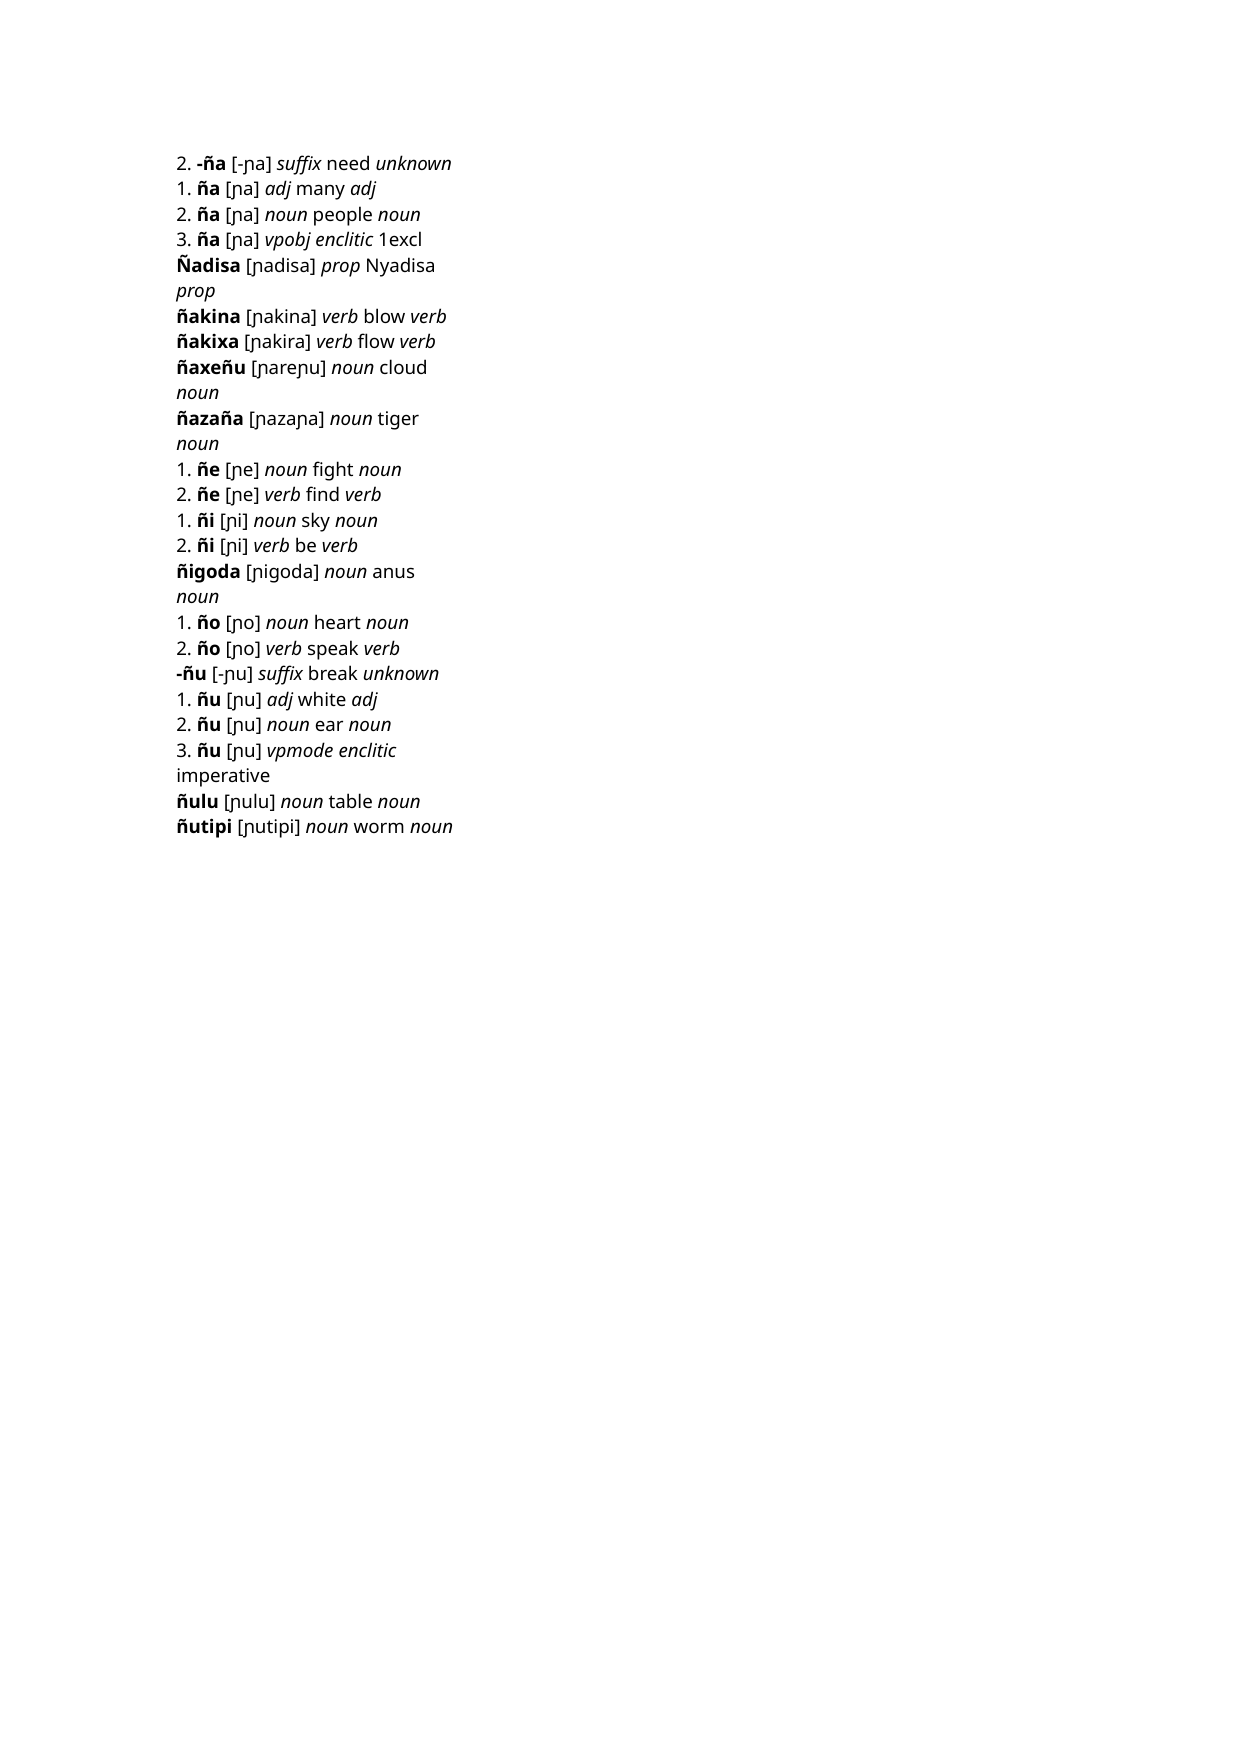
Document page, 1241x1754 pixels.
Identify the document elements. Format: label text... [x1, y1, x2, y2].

text 1. ña [ɲa] adj many adj [176, 176, 463, 201]
text 1. ño [ɲo] noun heart noun [176, 609, 463, 635]
text -ñu [-ɲu] suffix break unknown [176, 660, 463, 686]
text ñakina [ɲakina] verb blow verb [176, 303, 463, 329]
text ñigoda [ɲiɡoda] noun anus noun [176, 558, 463, 609]
text 2. ñe [ɲe] verb find verb [176, 482, 463, 507]
text 3. ña [ɲa] vpobj enclitic 1excl [176, 227, 463, 252]
text ñutipi [ɲutipi] noun worm noun [176, 813, 463, 839]
text 1. ñe [ɲe] noun fight noun [176, 456, 463, 482]
text 1. ñi [ɲi] noun sky noun [176, 507, 463, 533]
text 2. ño [ɲo] verb speak verb [176, 635, 463, 660]
text ñaxeñu [ɲareɲu] noun cloud noun [176, 354, 463, 405]
text ñulu [ɲulu] noun table noun [176, 788, 463, 813]
text 2. ña [ɲa] noun people noun [176, 201, 463, 227]
text 3. ñu [ɲu] vpmode enclitic imperative [176, 737, 463, 788]
text 2. ñi [ɲi] verb be verb [176, 533, 463, 558]
text 2. -ña [-ɲa] suffix need unknown [176, 150, 463, 176]
text 1. ñu [ɲu] adj white adj [176, 686, 463, 711]
text ñakixa [ɲakira] verb flow verb [176, 329, 463, 354]
text Ñadisa [ɲadisa] prop Nyadisa prop [176, 252, 463, 303]
text 2. ñu [ɲu] noun ear noun [176, 711, 463, 737]
text ñazaña [ɲazaɲa] noun tiger noun [176, 405, 463, 456]
